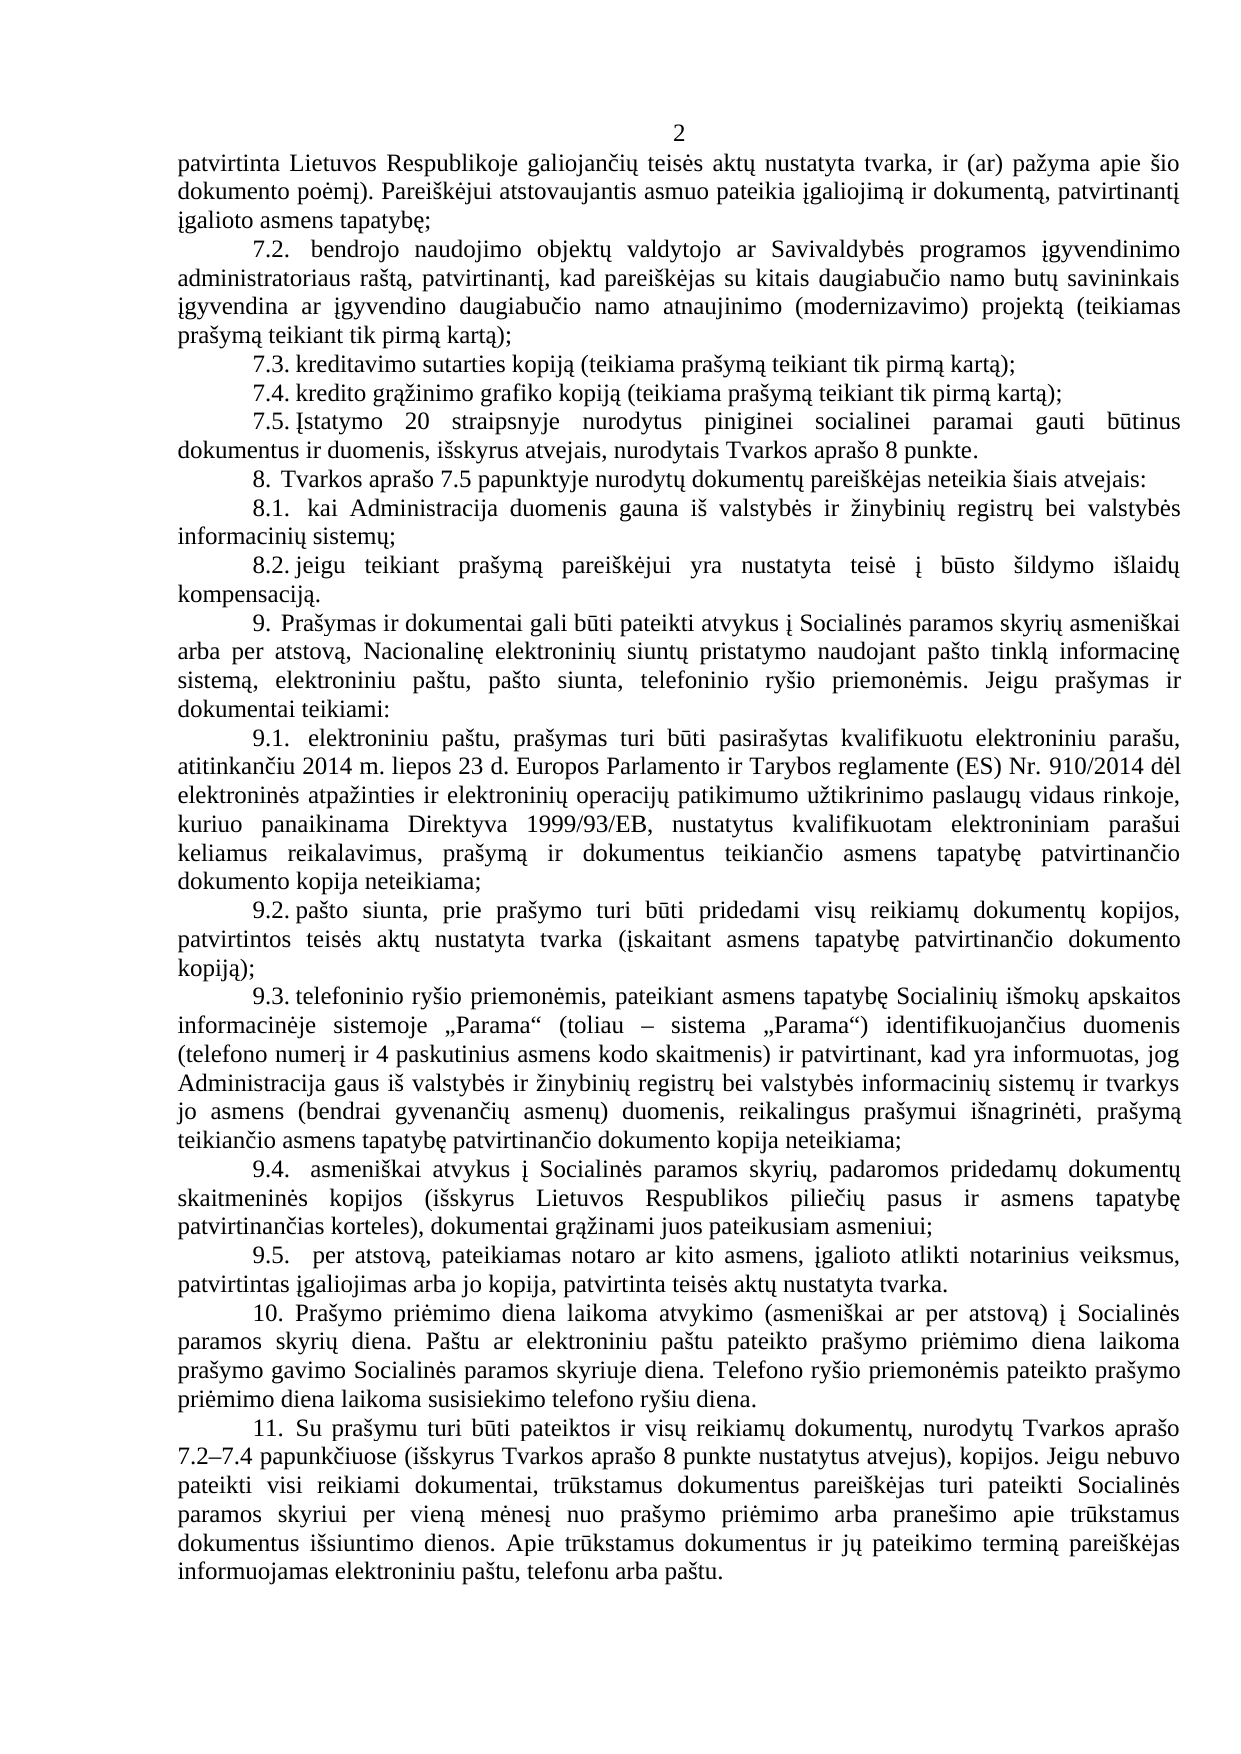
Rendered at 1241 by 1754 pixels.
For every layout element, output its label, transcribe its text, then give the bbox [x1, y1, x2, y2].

text 9.4. asmeniškai atvykus į Socialinės paramos skyrių, padaromos pridedamų dokumentų skaitmeninės kopijos (išskyrus Lietuvos Respublikos piliečių pasus ir asmens tapatybę patvirtinančias korteles), dokumentai grąžinami juos pateikusiam asmeniui; [177, 1154, 1181, 1240]
text 8.1. kai Administracija duomenis gauna iš valstybės ir žinybinių registrų bei valstybės informacinių sistemų; [177, 493, 1181, 550]
text 9.5. per atstovą, pateikiamas notaro ar kito asmens, įgalioto atlikti notarinius veiksmus, patvirtintas įgaliojimas arba jo kopija, patvirtinta teisės aktų nustatyta tvarka. [177, 1240, 1181, 1298]
text 7.5. Įstatymo 20 straipsnyje nurodytus piniginei socialinei paramai gauti būtinus dokumentus ir duomenis, išskyrus atvejais, nurodytais Tvarkos aprašo 8 punkte. [177, 406, 1181, 464]
text 8. Tvarkos aprašo 7.5 papunktyje nurodytų dokumentų pareiškėjas neteikia šiais atvejais: [177, 464, 1181, 493]
text 8.2. jeigu teikiant prašymą pareiškėjui yra nustatyta teisė į būsto šildymo išlaidų kompensaciją. [177, 550, 1181, 608]
text 9. Prašymas ir dokumentai gali būti pateikti atvykus į Socialinės paramos skyrių asmeniškai arba per atstovą, Nacionalinę elektroninių siuntų pristatymo naudojant pašto tinklą informacinę sistemą, elektroniniu paštu, pašto siunta, telefoninio ryšio priemonėmis. Jeigu prašymas ir dokumentai teikiami: [177, 608, 1181, 723]
text 9.2. pašto siunta, prie prašymo turi būti pridedami visų reikiamų dokumentų kopijos, patvirtintos teisės aktų nustatyta tvarka (įskaitant asmens tapatybę patvirtinančio dokumento kopiją); [177, 895, 1181, 981]
text 9.3. telefoninio ryšio priemonėmis, pateikiant asmens tapatybę Socialinių išmokų apskaitos informacinėje sistemoje „Parama“ (toliau – sistema „Parama“) identifikuojančius duomenis (telefono numerį ir 4 paskutinius asmens kodo skaitmenis) ir patvirtinant, kad yra informuotas, jog Administracija gaus iš valstybės ir žinybinių registrų bei valstybės informacinių sistemų ir tvarkys jo asmens (bendrai gyvenančių asmenų) duomenis, reikalingus prašymui išnagrinėti, prašymą teikiančio asmens tapatybę patvirtinančio dokumento kopija neteikiama; [177, 981, 1181, 1154]
text patvirtinta Lietuvos Respublikoje galiojančių teisės aktų nustatyta tvarka, ir (ar) pažyma apie šio dokumento poėmį). Pareiškėjui atstovaujantis asmuo pateikia įgaliojimą ir dokumentą, patvirtinantį įgalioto asmens tapatybę; [177, 148, 1181, 234]
text 7.4. kredito grąžinimo grafiko kopiją (teikiama prašymą teikiant tik pirmą kartą); [177, 378, 1181, 406]
text 9.1. elektroniniu paštu, prašymas turi būti pasirašytas kvalifikuotu elektroniniu parašu, atitinkančiu 2014 m. liepos 23 d. Europos Parlamento ir Tarybos reglamente (ES) Nr. 910/2014 dėl elektroninės atpažinties ir elektroninių operacijų patikimumo užtikrinimo paslaugų vidaus rinkoje, kuriuo panaikinama Direktyva 1999/93/EB, nustatytus kvalifikuotam elektroniniam parašui keliamus reikalavimus, prašymą ir dokumentus teikiančio asmens tapatybę patvirtinančio dokumento kopija neteikiama; [177, 723, 1181, 895]
text 11. Su prašymu turi būti pateiktos ir visų reikiamų dokumentų, nurodytų Tvarkos aprašo 7.2–7.4 papunkčiuose (išskyrus Tvarkos aprašo 8 punkte nustatytus atvejus), kopijos. Jeigu nebuvo pateikti visi reikiami dokumentai, trūkstamus dokumentus pareiškėjas turi pateikti Socialinės paramos skyriui per vieną mėnesį nuo prašymo priėmimo arba pranešimo apie trūkstamus dokumentus išsiuntimo dienos. Apie trūkstamus dokumentus ir jų pateikimo terminą pareiškėjas informuojamas elektroniniu paštu, telefonu arba paštu. [177, 1413, 1181, 1585]
text 7.3. kreditavimo sutarties kopiją (teikiama prašymą teikiant tik pirmą kartą); [177, 349, 1181, 378]
text 7.2. bendrojo naudojimo objektų valdytojo ar Savivaldybės programos įgyvendinimo administratoriaus raštą, patvirtinantį, kad pareiškėjas su kitais daugiabučio namo butų savininkais įgyvendina ar įgyvendino daugiabučio namo atnaujinimo (modernizavimo) projektą (teikiamas prašymą teikiant tik pirmą kartą); [177, 234, 1181, 349]
text 10. Prašymo priėmimo diena laikoma atvykimo (asmeniškai ar per atstovą) į Socialinės paramos skyrių diena. Paštu ar elektroniniu paštu pateikto prašymo priėmimo diena laikoma prašymo gavimo Socialinės paramos skyriuje diena. Telefono ryšio priemonėmis pateikto prašymo priėmimo diena laikoma susisiekimo telefono ryšiu diena. [177, 1298, 1181, 1413]
